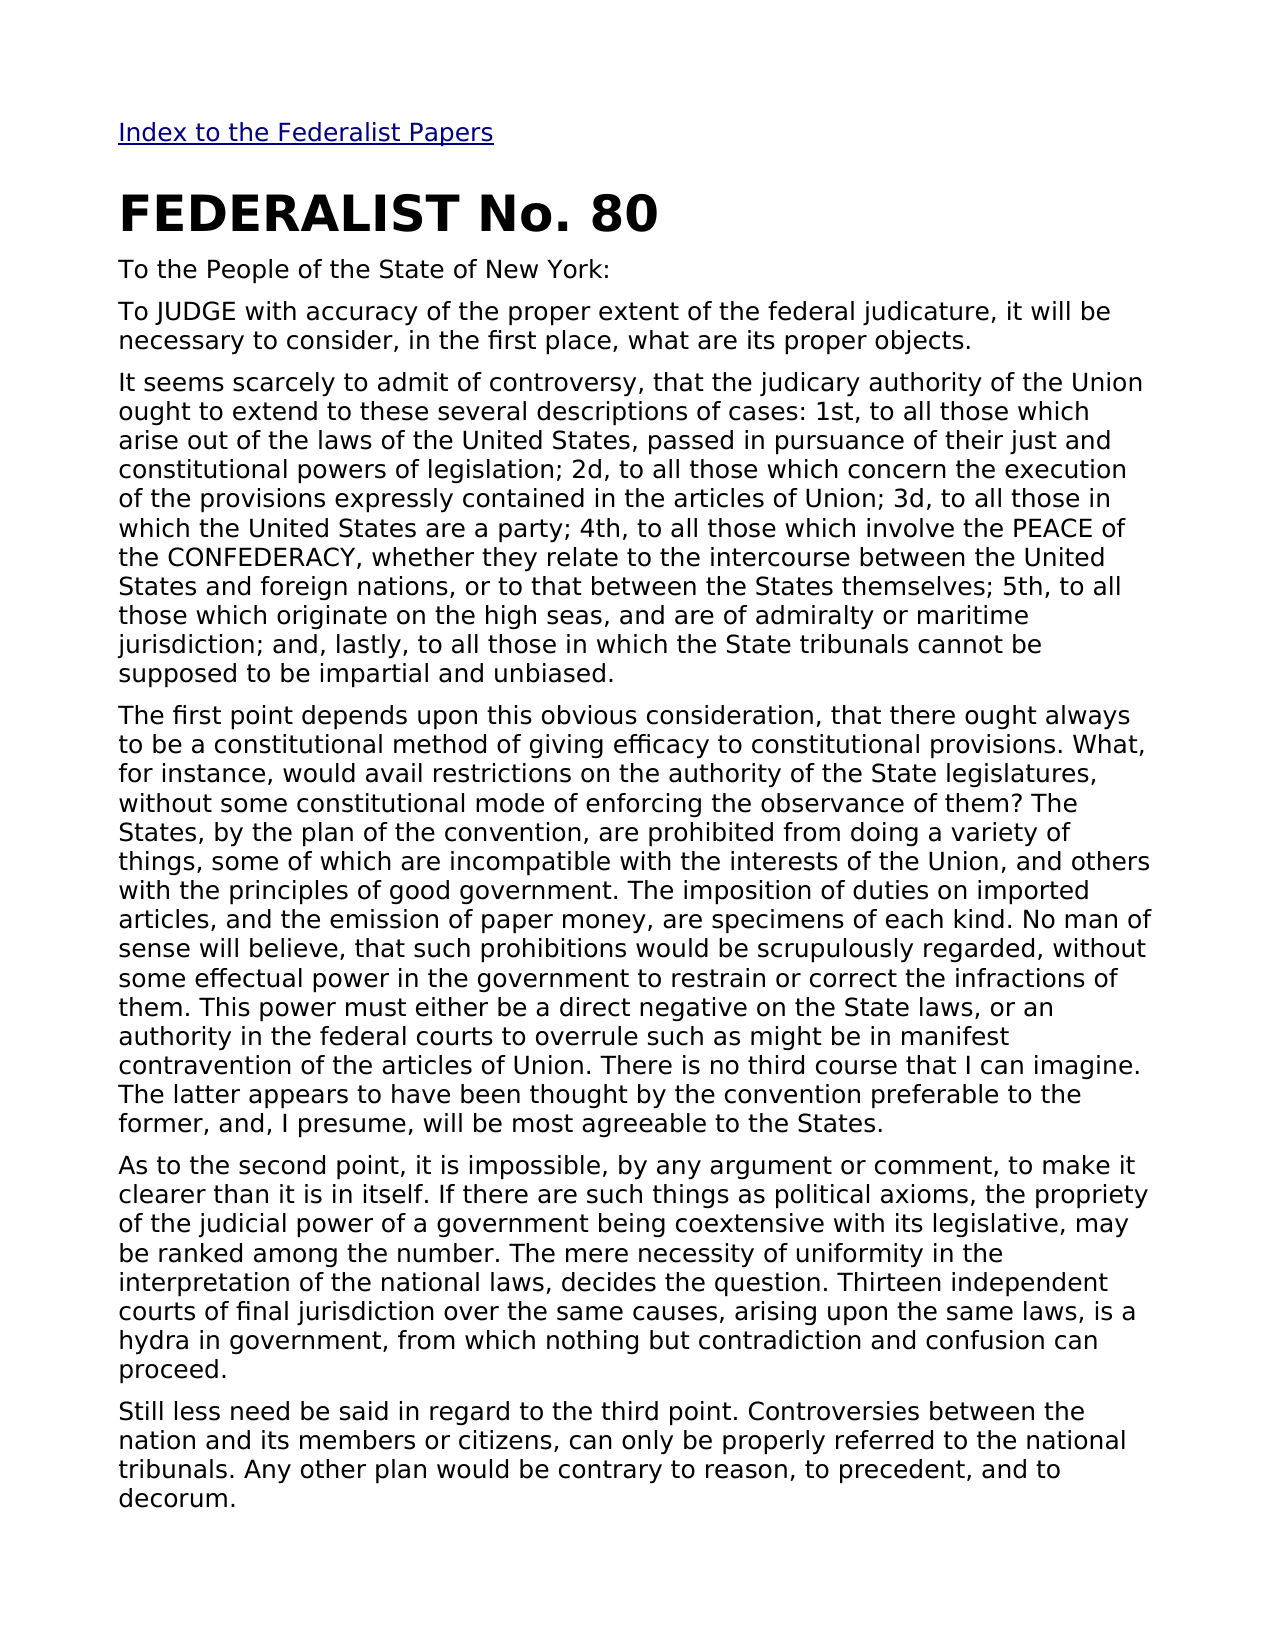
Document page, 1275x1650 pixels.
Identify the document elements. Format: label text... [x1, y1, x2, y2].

text Index to the Federalist Papers [118, 118, 1157, 147]
text As to the second point, it is impossible, by any argument or comment, to make it clearer than it is in itself. If there are such things as political axioms, the propriety of the judicial power of a government being coextensive with its legislative, may be ranked among the number. The mere necessity of uniformity in the interpretation of the national laws, decides the question. Thirteen independent courts of final jurisdiction over the same causes, arising upon the same laws, is a hydra in government, from which nothing but contradiction and confusion can proceed. [118, 1151, 1157, 1385]
text It seems scarcely to admit of controversy, that the judicary authority of the Union ought to extend to these several descriptions of cases: 1st, to all those which arise out of the laws of the United States, passed in pursuance of their just and constitutional powers of legislation; 2d, to all those which concern the execution of the provisions expressly contained in the articles of Union; 3d, to all those in which the United States are a party; 4th, to all those which involve the PEACE of the CONFEDERACY, whether they relate to the intercourse between the United States and foreign nations, or to that between the States themselves; 5th, to all those which originate on the high seas, and are of admiralty or maritime jurisdiction; and, lastly, to all those in which the State tribunals cannot be supposed to be impartial and unbiased. [118, 368, 1157, 689]
subtitle FEDERALIST No. 80 [118, 185, 1157, 243]
text To JUDGE with accuracy of the proper extent of the federal judicature, it will be necessary to consider, in the first place, what are its proper objects. [118, 297, 1157, 356]
text The first point depends upon this obvious consideration, that there ought always to be a constitutional method of giving efficacy to constitutional provisions. What, for instance, would avail restrictions on the authority of the State legislatures, without some constitutional mode of enforcing the observance of them? The States, by the plan of the convention, are prohibited from doing a variety of things, some of which are incompatible with the interests of the Union, and others with the principles of good government. The imposition of duties on imported articles, and the emission of paper money, are specimens of each kind. No man of sense will believe, that such prohibitions would be scrupulously regarded, without some effectual power in the government to restrain or correct the infractions of them. This power must either be a direct negative on the State laws, or an authority in the federal courts to overrule such as might be in manifest contravention of the articles of Union. There is no third course that I can imagine. The latter appears to have been thought by the convention preferable to the former, and, I presume, will be most agreeable to the States. [118, 701, 1157, 1139]
text Still less need be said in regard to the third point. Controversies between the nation and its members or citizens, can only be properly referred to the national tribunals. Any other plan would be contrary to reason, to precedent, and to decorum. [118, 1397, 1157, 1514]
text To the People of the State of New York: [118, 256, 1157, 285]
